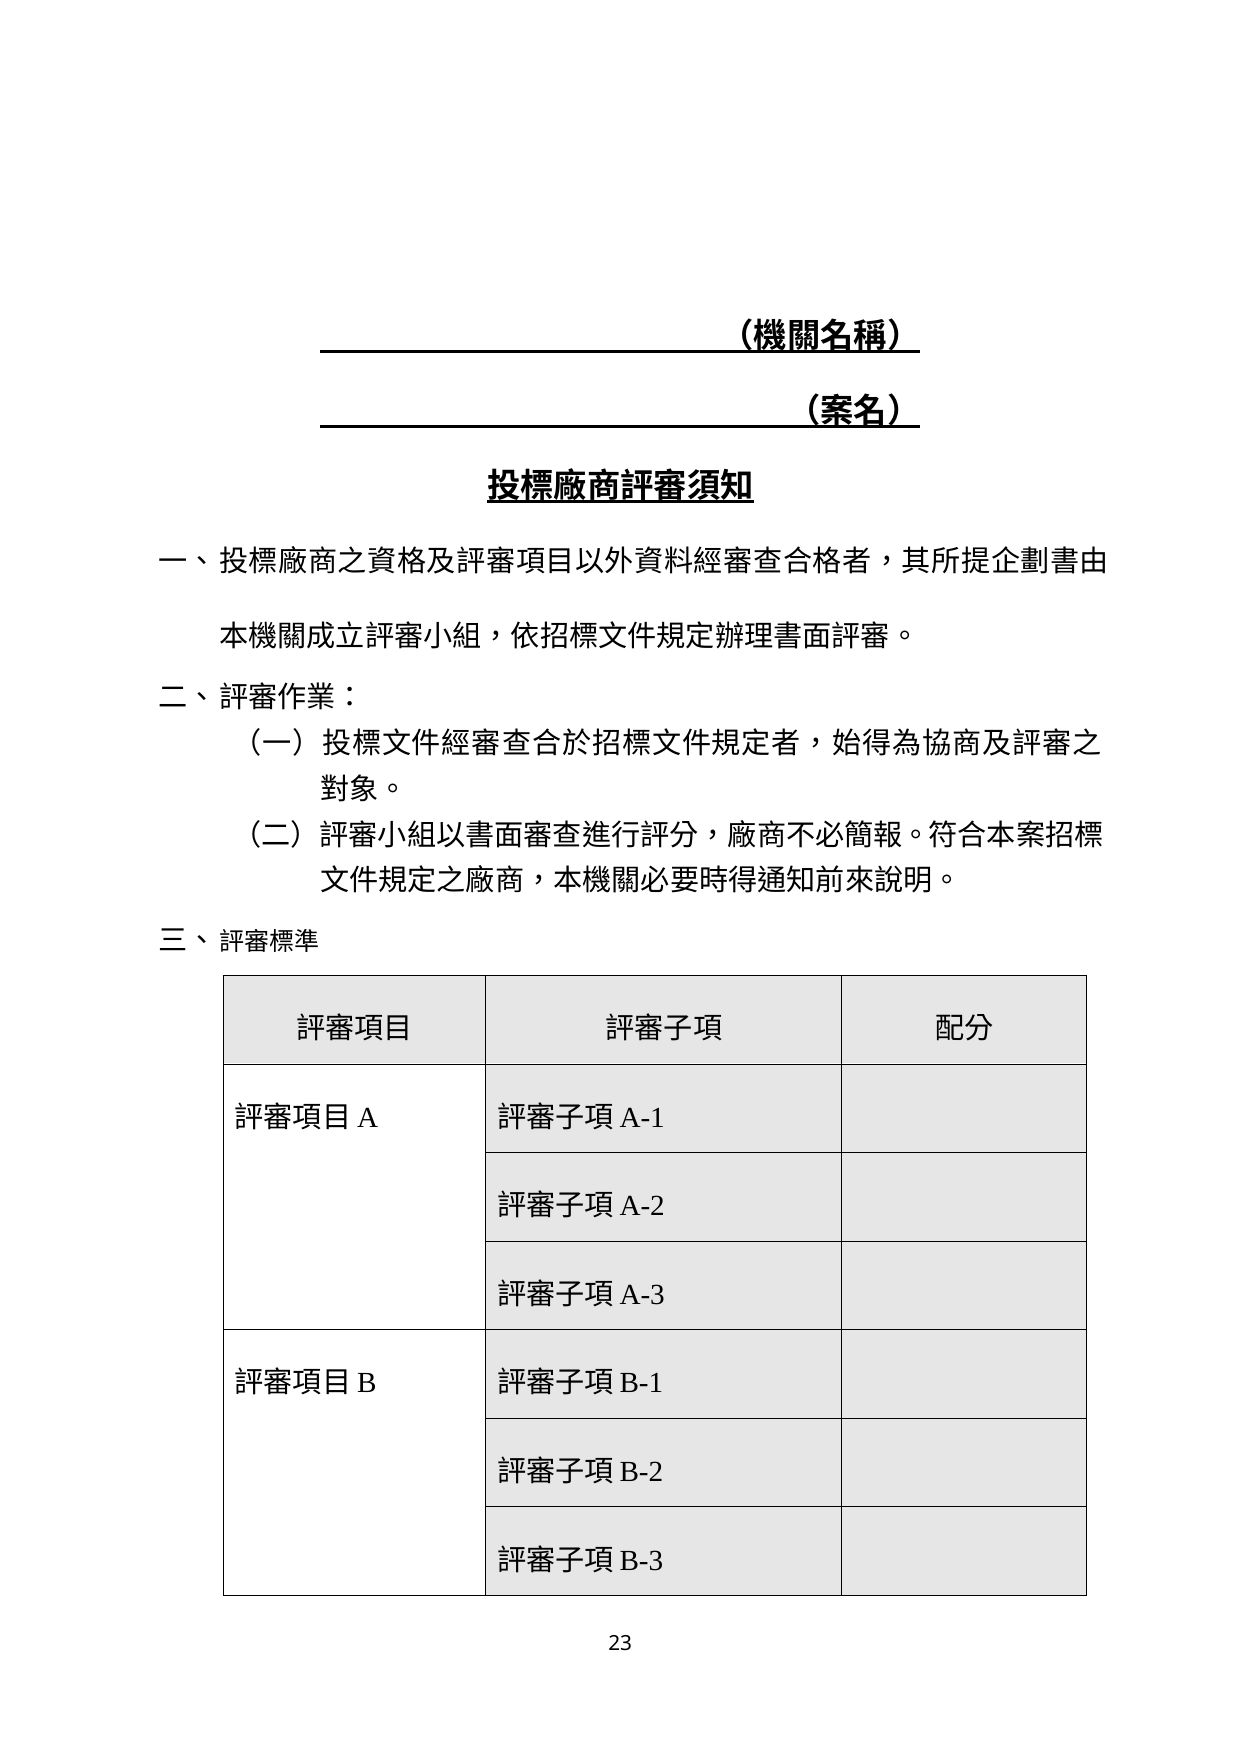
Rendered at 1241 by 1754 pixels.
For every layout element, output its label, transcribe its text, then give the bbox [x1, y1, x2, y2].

table_cell [842, 1419, 1086, 1506]
table_cell 評審子項A-2 [486, 1153, 841, 1241]
table_cell 評審子項A-1 [486, 1065, 841, 1152]
table_cell 評審項目B [224, 1330, 485, 1595]
table_cell [842, 1065, 1086, 1152]
table_cell 評審項目A [224, 1065, 485, 1329]
table_header 評審子項 [486, 976, 841, 1063]
table_cell 評審子項B-2 [486, 1419, 841, 1506]
text 投標廠商評審須知 [130, 446, 1110, 521]
table_cell 評審子項A-3 [486, 1242, 841, 1329]
table_cell [842, 1242, 1086, 1329]
text （案名） [130, 371, 1110, 446]
table_cell 評審子項B-3 [486, 1507, 841, 1595]
table_cell [842, 1507, 1086, 1595]
table_header 配分 [842, 976, 1086, 1063]
table_cell 評審子項B-1 [486, 1330, 841, 1418]
list 投標廠商之資格及評審項目以外資料經審查合格者，其所提企劃書由本機關成立評審小組，依招標文件規定辦理書面評審。 [158, 521, 1110, 671]
text （機關名稱） [130, 296, 1110, 371]
list 評審標準 [158, 900, 1110, 975]
table_cell [842, 1330, 1086, 1418]
text （二）評審小組以書面審查進行評分，廠商不必簡報。符合本案招標文件規定之廠商，本機關必要時得通知前來說明。 [232, 808, 1103, 900]
list 評審作業： [158, 671, 1110, 717]
table_header 評審項目 [224, 976, 485, 1063]
table_cell [842, 1153, 1086, 1241]
text （一）投標文件經審查合於招標文件規定者，始得為協商及評審之對象。 [232, 717, 1103, 808]
